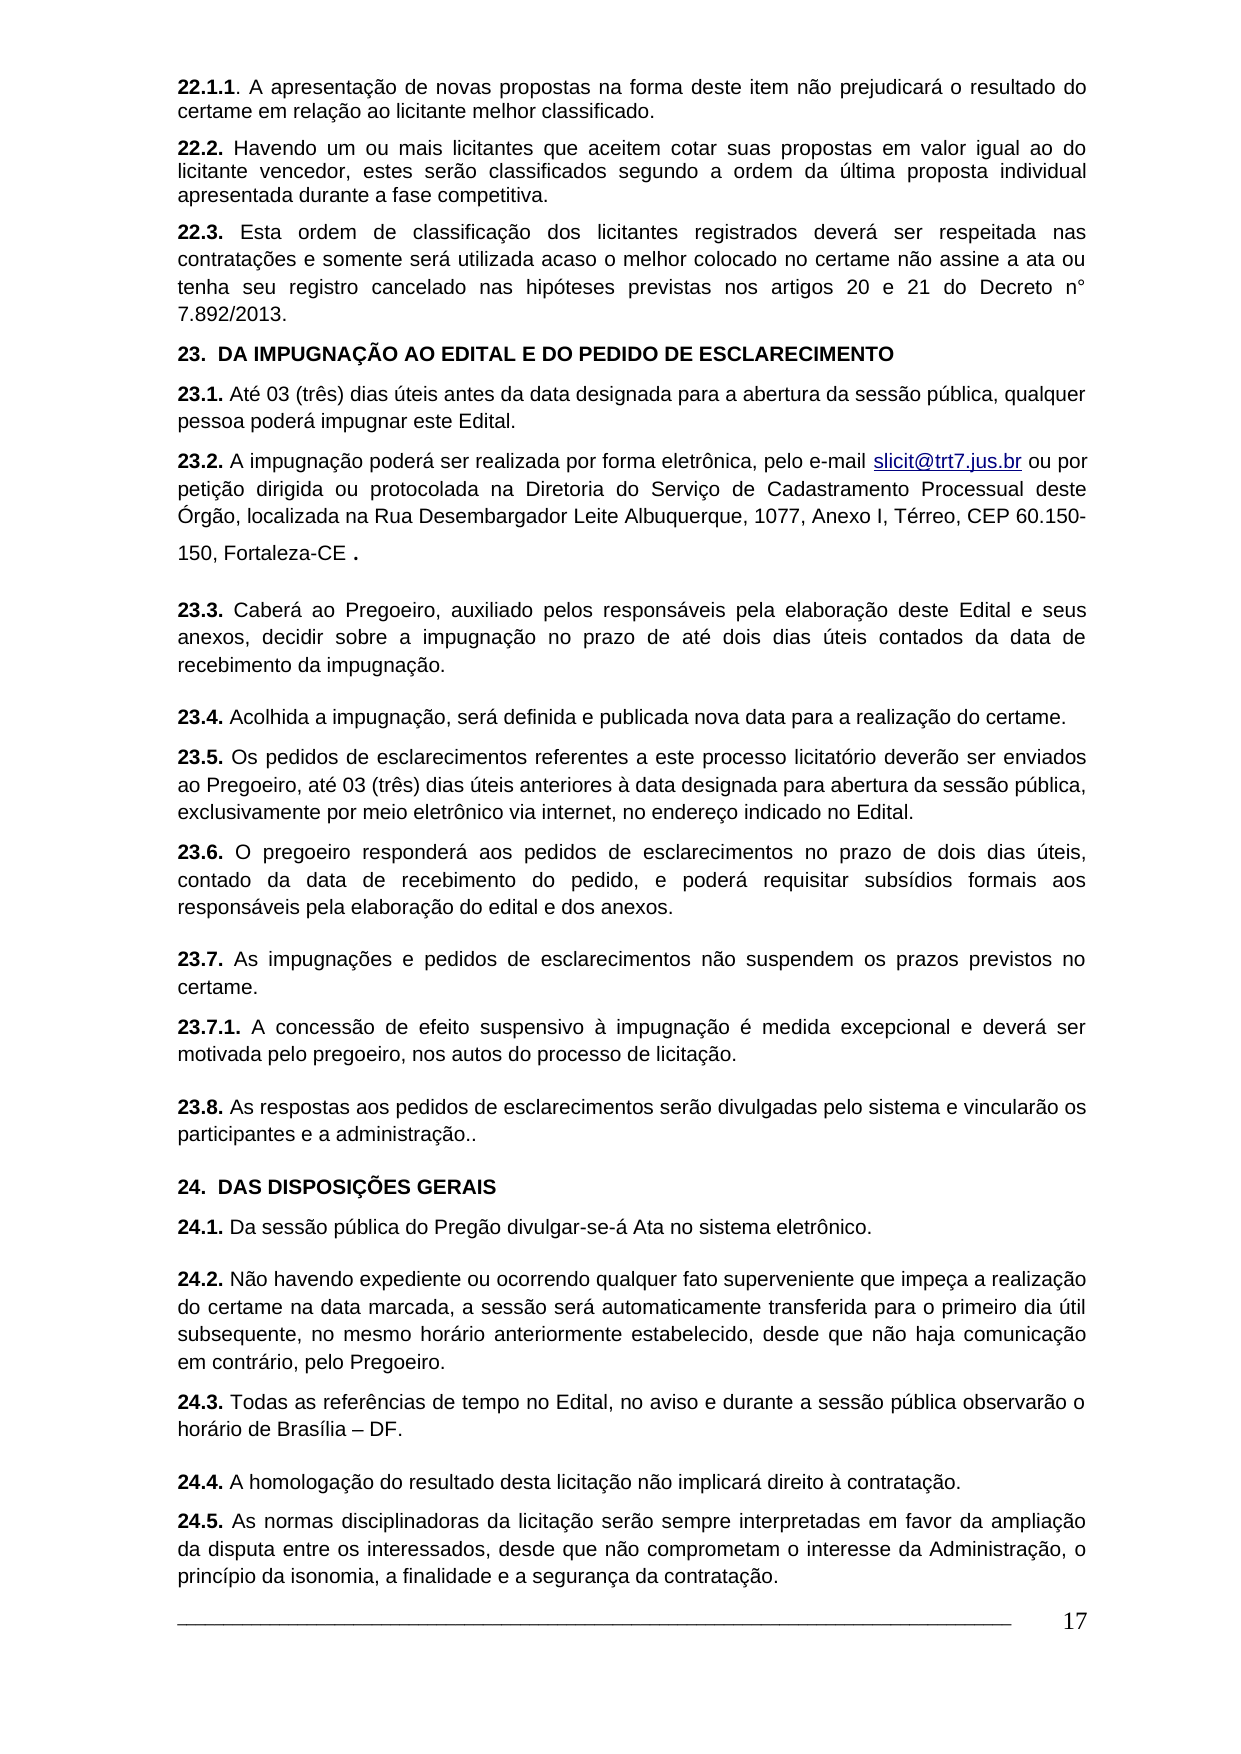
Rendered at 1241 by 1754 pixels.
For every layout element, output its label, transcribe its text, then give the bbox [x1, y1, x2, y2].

text 23.8. As respostas aos pedidos de esclarecimentos serão divulgadas pelo sistema e vincularão os participantes e a administração.. [177, 1095, 1087, 1146]
text 23.7. As impugnações e pedidos de esclarecimentos não suspendem os prazos previstos no certame. [177, 947, 1087, 999]
text 22.2. Havendo um ou mais licitantes que aceitem cotar suas propostas em valor igual ao do licitante vencedor, estes serão classificados segundo a ordem da última proposta individual apresentada durante a fase competitiva. [177, 135, 1087, 207]
text 23.5. Os pedidos de esclarecimentos referentes a este processo licitatório deverão ser enviados ao Pregoeiro, até 03 (três) dias úteis anteriores à data designada para abertura da sessão pública, exclusivamente por meio eletrônico via internet, no endereço indicado no Edital. [177, 745, 1087, 824]
text 23.4. Acolhida a impugnação, será definida e publicada nova data para a realização do certame. [177, 705, 1087, 729]
text 24.2. Não havendo expediente ou ocorrendo qualquer fato superveniente que impeça a realização do certame na data marcada, a sessão será automaticamente transferida para o primeiro dia útil subsequente, no mesmo horário anteriormente estabelecido, desde que não haja comunicação em contrário, pelo Pregoeiro. [177, 1267, 1087, 1373]
text 23.6. O pregoeiro responderá aos pedidos de esclarecimentos no prazo de dois dias úteis, contado da data de recebimento do pedido, e poderá requisitar subsídios formais aos responsáveis pela elaboração do edital e dos anexos. [177, 840, 1087, 919]
text 24.1. Da sessão pública do Pregão divulgar-se-á Ata no sistema eletrônico. [177, 1215, 1087, 1239]
text 24.3. Todas as referências de tempo no Edital, no aviso e durante a sessão pública observarão o horário de Brasília – DF. [177, 1389, 1087, 1441]
list 23.2. A impugnação poderá ser realizada por forma eletrônica, pelo e-mail slicit@trt7.jus.br ou por petição dirigida ou protocolada na Diretoria do Serviço de Cadastramento Processual deste Órgão, localizada na Rua Desembargador Leite Albuquerque, 1077, Anexo I, Térreo, CEP 60.150-150, Fortaleza-CE . [177, 449, 1087, 567]
text 24. DAS DISPOSIÇÕES GERAIS [177, 1175, 1087, 1199]
list 23.3. Caberá ao Pregoeiro, auxiliado pelos responsáveis pela elaboração deste Edital e seus anexos, decidir sobre a impugnação no prazo de até dois dias úteis contados da data de recebimento da impugnação. [177, 598, 1087, 677]
text 23. DA IMPUGNAÇÃO AO EDITAL E DO PEDIDO DE ESCLARECIMENTO [177, 342, 1087, 366]
text 22.3. Esta ordem de classificação dos licitantes registrados deverá ser respeitada nas contratações e somente será utilizada acaso o melhor colocado no certame não assine a ata ou tenha seu registro cancelado nas hipóteses previstas nos artigos 20 e 21 do Decreto n° 7.892/2013. [177, 219, 1087, 326]
text 23.1. Até 03 (três) dias úteis antes da data designada para a abertura da sessão pública, qualquer pessoa poderá impugnar este Edital. [177, 382, 1087, 433]
text 22.1.1. A apresentação de novas propostas na forma deste item não prejudicará o resultado do certame em relação ao licitante melhor classificado. [177, 75, 1087, 123]
text 24.4. A homologação do resultado desta licitação não implicará direito à contratação. [177, 1469, 1087, 1493]
text 23.7.1. A concessão de efeito suspensivo à impugnação é medida excepcional e deverá ser motivada pelo pregoeiro, nos autos do processo de licitação. [177, 1015, 1087, 1066]
text 24.5. As normas disciplinadoras da licitação serão sempre interpretadas em favor da ampliação da disputa entre os interessados, desde que não comprometam o interesse da Administração, o princípio da isonomia, a finalidade e a segurança da contratação. [177, 1509, 1087, 1588]
